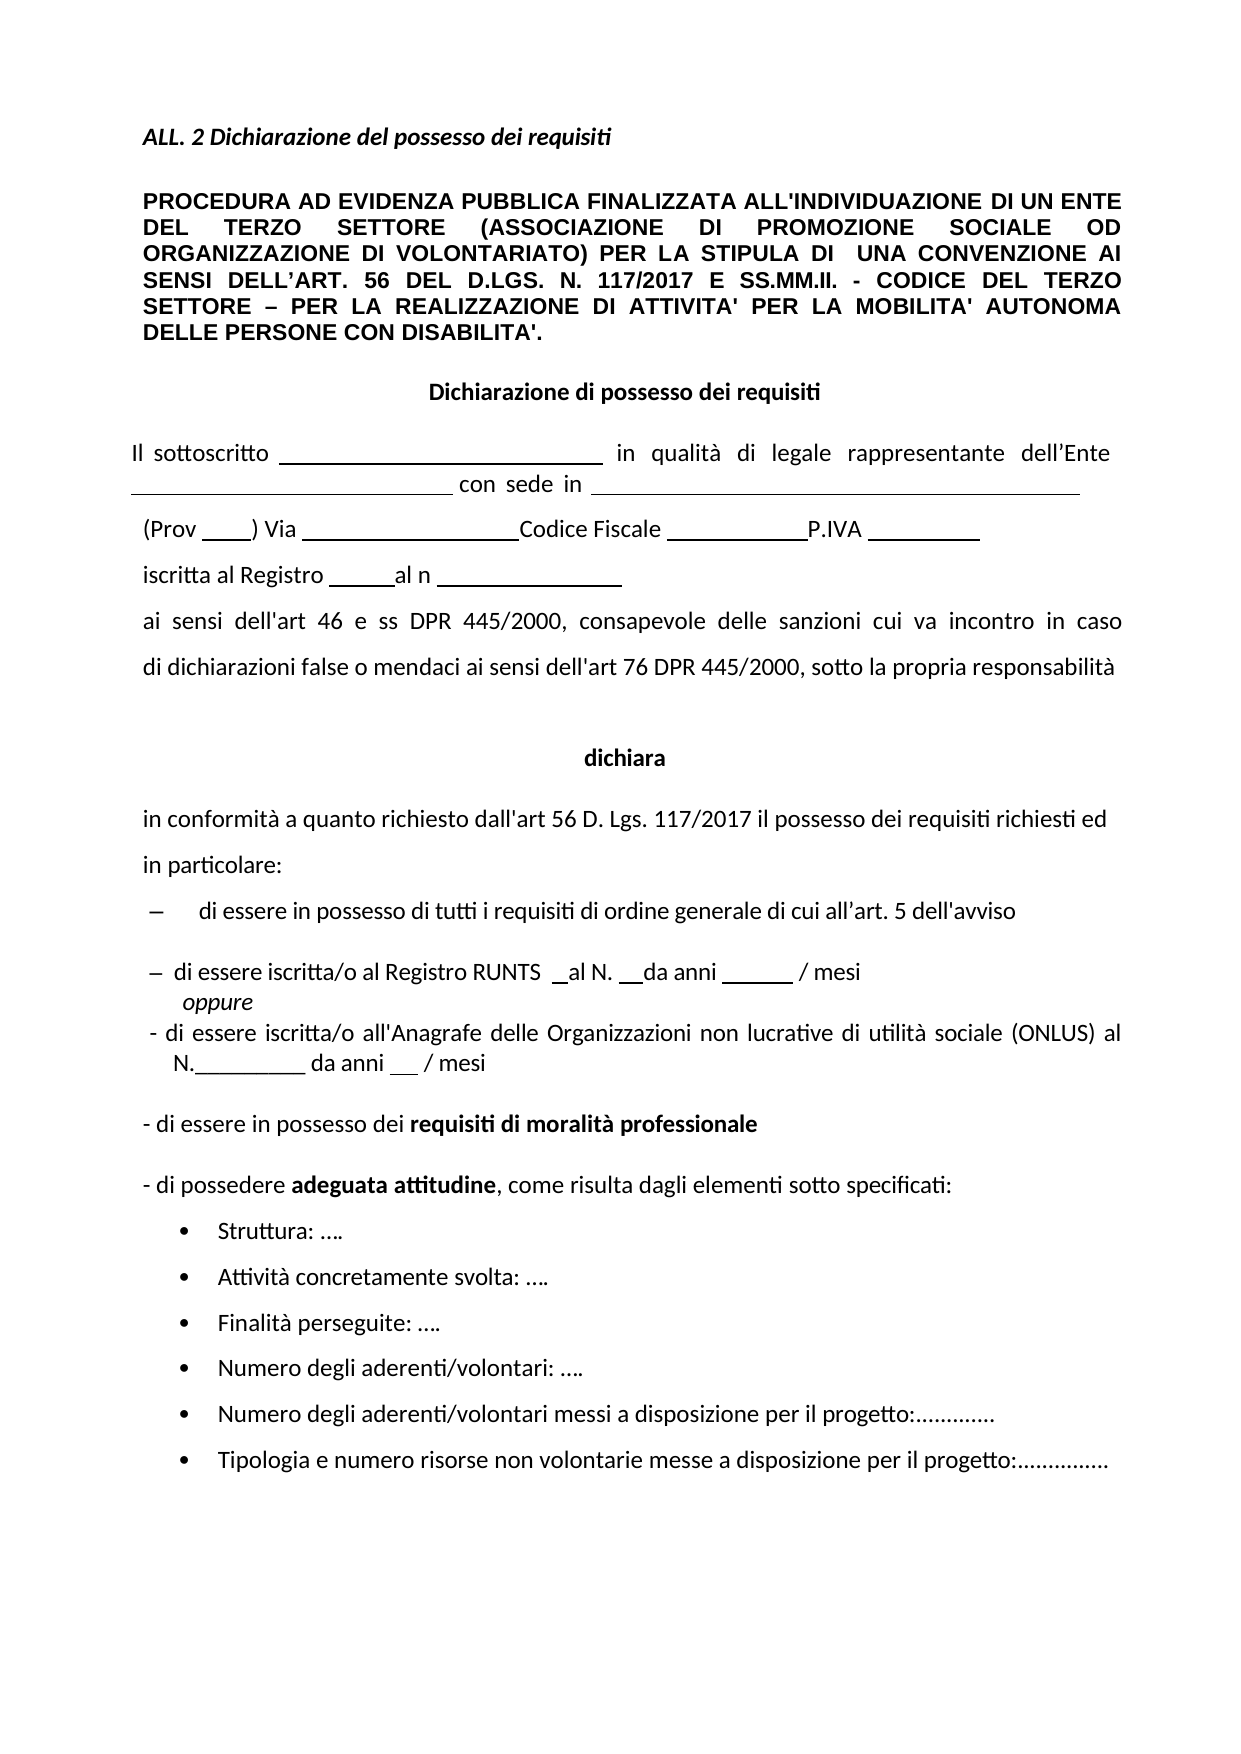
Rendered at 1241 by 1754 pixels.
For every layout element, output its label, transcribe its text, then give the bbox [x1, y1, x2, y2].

text iscritta al Registro al n [143, 559, 1122, 590]
list - di essere iscritta/o all'Anagrafe delle Organizzazioni non lucrative di utilità sociale (ONLUS) al N._________ da anni / mesi [149, 1017, 1122, 1078]
text (Prov ) Via Codice Fiscale P.IVA [143, 514, 1122, 544]
list di essere in possesso di tutti i requisiti di ordine generale di cui all’art. 5 dell'avviso [149, 895, 1122, 925]
text ai sensi dell'art 46 e ss DPR 445/2000, consapevole delle sanzioni cui va incontro in caso di dichiarazioni false o mendaci ai sensi dell'art 76 DPR 445/2000, sotto la propria responsabilità [143, 605, 1122, 681]
text PROCEDURA AD EVIDENZA PUBBLICA FINALIZZATA ALL'INDIVIDUAZIONE DI UN ENTE DEL TERZO SETTORE (ASSOCIAZIONE DI PROMOZIONE SOCIALE OD ORGANIZZAZIONE DI VOLONTARIATO) PER LA STIPULA DI UNA CONVENZIONE AI SENSI DELL’ART. 56 DEL D.LGS. N. 117/2017 E SS.MM.II. - CODICE DEL TERZO SETTORE – PER LA REALIZZAZIONE DI ATTIVITA' PER LA MOBILITA' AUTONOMA DELLE PERSONE CON DISABILITA'. [143, 188, 1122, 346]
list oppure [149, 986, 1122, 1017]
text ALL. 2 Dichiarazione del possesso dei requisiti [143, 121, 1122, 151]
list Finalità perseguite: …. [180, 1307, 1122, 1337]
list di essere iscritta/o al Registro RUNTS al N. da anni / mesi [149, 956, 1122, 986]
list Numero degli aderenti/volontari: …. [180, 1353, 1122, 1383]
subtitle Dichiarazione di possesso dei requisiti [127, 376, 1122, 407]
list Attività concretamente svolta: …. [180, 1261, 1122, 1292]
text in conformità a quanto richiesto dall'art 56 D. Lgs. 117/2017 il possesso dei requisiti richiesti ed in particolare: [143, 803, 1122, 880]
text Il sottoscritto in qualità di legale rappresentante dell’Ente con sede in [131, 437, 1122, 498]
list Struttura: …. [180, 1216, 1122, 1246]
subtitle dichiara [128, 742, 1122, 773]
list Numero degli aderenti/volontari messi a disposizione per il progetto:............. [180, 1398, 1122, 1429]
list Tipologia e numero risorse non volontarie messe a disposizione per il progetto:............... [180, 1444, 1122, 1475]
text - di possedere adeguata attitudine, come risulta dagli elementi sotto specificati: [143, 1170, 1122, 1200]
text - di essere in possesso dei requisiti di moralità professionale [143, 1109, 1122, 1139]
